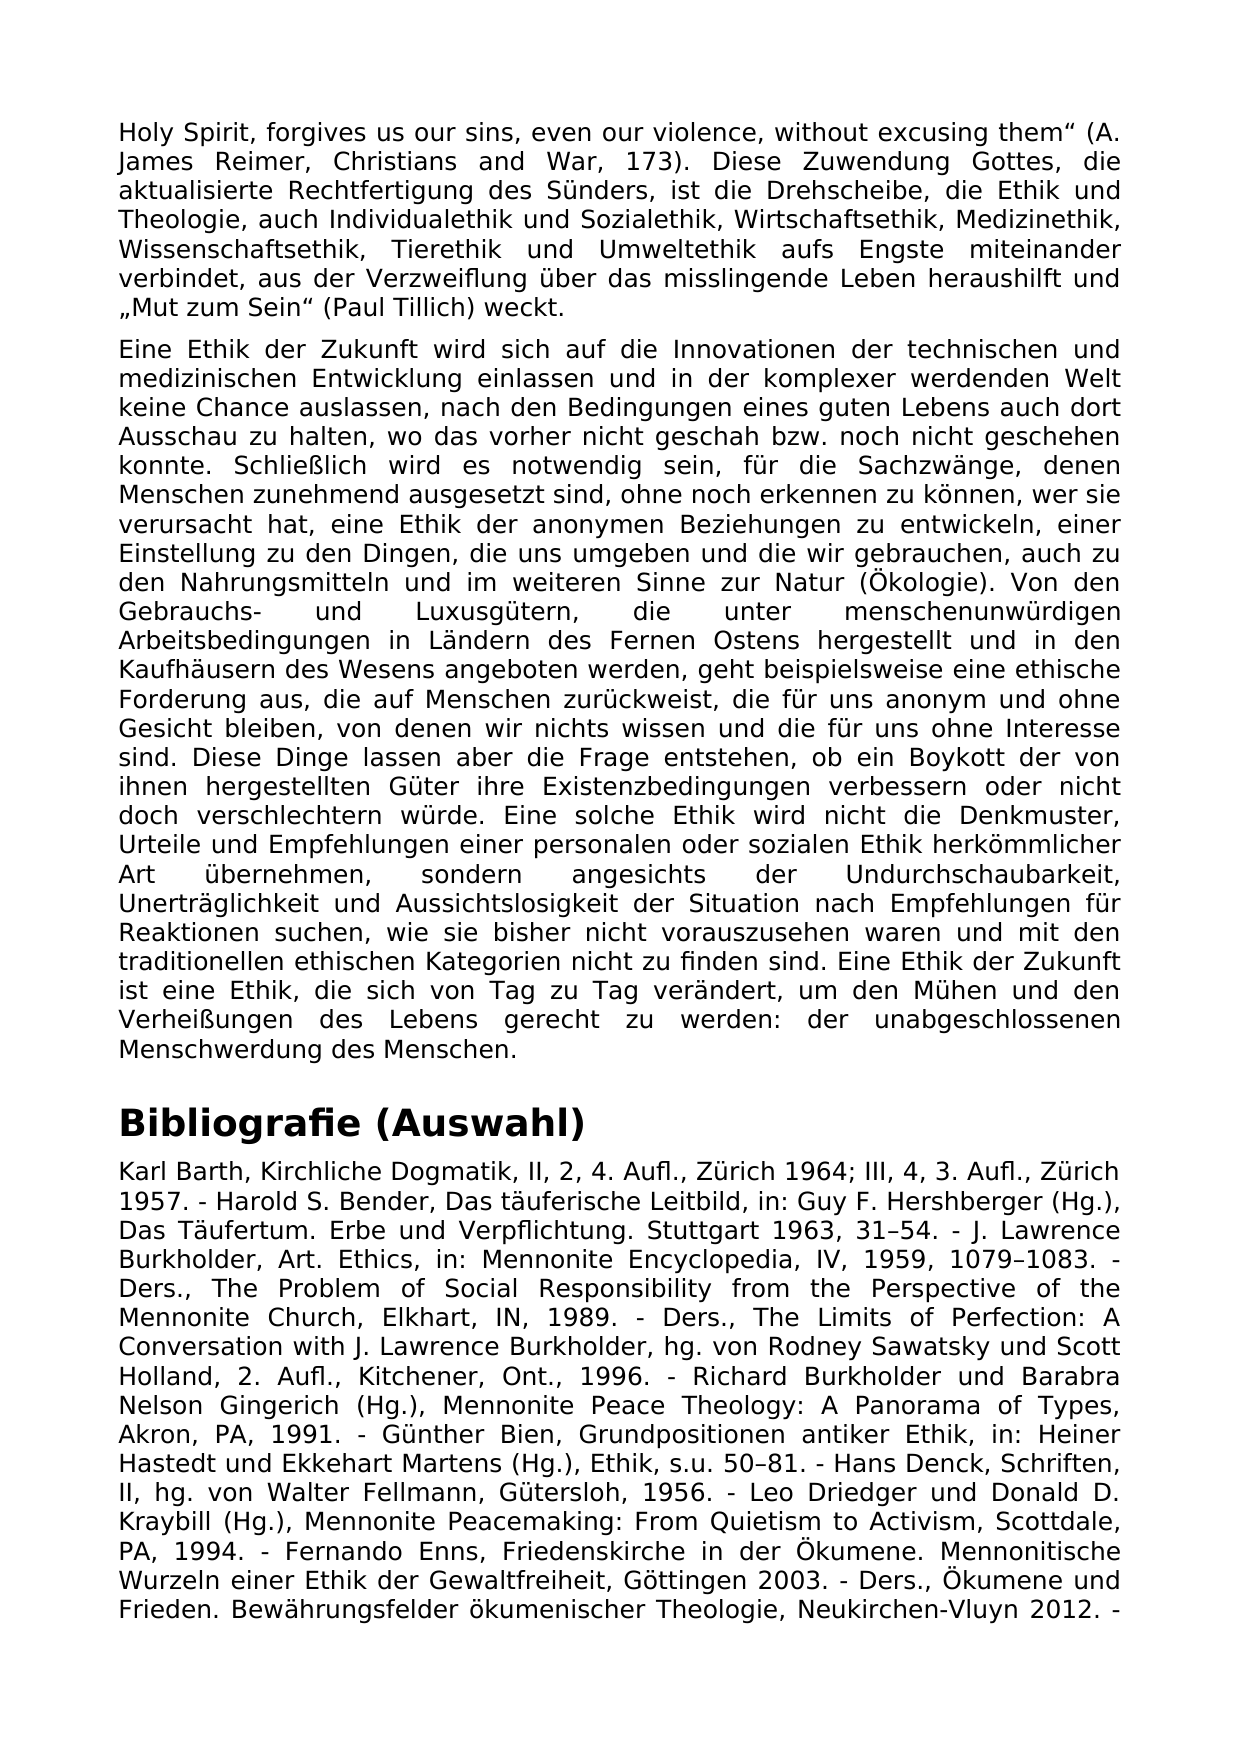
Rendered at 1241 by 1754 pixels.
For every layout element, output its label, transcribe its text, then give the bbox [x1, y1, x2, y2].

text Karl Barth, Kirchliche Dogmatik, II, 2, 4. Aufl., Zürich 1964; III, 4, 3. Aufl., Zürich 1957. - Harold S. Bender, Das täuferische Leitbild, in: Guy F. Hershberger (Hg.), Das Täufertum. Erbe und Verpflichtung. Stuttgart 1963, 31–54. - J. Lawrence Burkholder, Art. Ethics, in: Mennonite Encyclopedia, IV, 1959, 1079–1083. - Ders., The Problem of Social Responsibility from the Perspective of the Mennonite Church, Elkhart, IN, 1989. - Ders., The Limits of Perfection: A Conversation with J. Lawrence Burkholder, hg. von Rodney Sawatsky und Scott Holland, 2. Aufl., Kitchener, Ont., 1996. - Richard Burkholder und Barabra Nelson Gingerich (Hg.), Mennonite Peace Theology: A Panorama of Types, Akron, PA, 1991. - Günther Bien, Grundpositionen antiker Ethik, in: Heiner Hastedt und Ekkehart Martens (Hg.), Ethik, s.u. 50–81. - Hans Denck, Schriften, II, hg. von Walter Fellmann, Gütersloh, 1956. - Leo Driedger und Donald D. Kraybill (Hg.), Mennonite Peacemaking: From Quietism to Activism, Scottdale, PA, 1994. - Fernando Enns, Friedenskirche in der Ökumene. Mennonitische Wurzeln einer Ethik der Gewaltfreiheit, Göttingen 2003. - Ders., Ökumene und Frieden. Bewährungsfelder ökumenischer Theologie, Neukirchen-Vluyn 2012. [118, 1158, 1122, 1624]
text Holy Spirit, forgives us our sins, even our violence, without excusing them“ (A. James Reimer, Christians and War, 173). Diese Zuwendung Gottes, die aktualisierte Rechtfertigung des Sünders, ist die Drehscheibe, die Ethik und Theologie, auch Individualethik und Sozialethik, Wirtschaftsethik, Medizinethik, Wissenschaftsethik, Tierethik und Umweltethik aufs Engste miteinander verbindet, aus der Verzweiflung über das misslingende Leben heraushilft und „Mut zum Sein“ (Paul Tillich) weckt. [118, 118, 1122, 322]
subtitle Bibliografie (Auswahl) [118, 1101, 1122, 1145]
text Eine Ethik der Zukunft wird sich auf die Innovationen der technischen und medizinischen Entwicklung einlassen und in der komplexer werdenden Welt keine Chance auslassen, nach den Bedingungen eines guten Lebens auch dort Ausschau zu halten, wo das vorher nicht geschah bzw. noch nicht geschehen konnte. Schließlich wird es notwendig sein, für die Sachzwänge, denen Menschen zunehmend ausgesetzt sind, ohne noch erkennen zu können, wer sie verursacht hat, eine Ethik der anonymen Beziehungen zu entwickeln, einer Einstellung zu den Dingen, die uns umgeben und die wir gebrauchen, auch zu den Nahrungsmitteln und im weiteren Sinne zur Natur (Ökologie). Von den Gebrauchs- und Luxusgütern, die unter menschenunwürdigen Arbeitsbedingungen in Ländern des Fernen Ostens hergestellt und in den Kaufhäusern des Wesens angeboten werden, geht beispielsweise eine ethische Forderung aus, die auf Menschen zurückweist, die für uns anonym und ohne Gesicht bleiben, von denen wir nichts wissen und die für uns ohne Interesse sind. Diese Dinge lassen aber die Frage entstehen, ob ein Boykott der von ihnen hergestellten Güter ihre Existenzbedingungen verbessern oder nicht doch verschlechtern würde. Eine solche Ethik wird nicht die Denkmuster, Urteile und Empfehlungen einer personalen oder sozialen Ethik herkömmlicher Art übernehmen, sondern angesichts der Undurchschaubarkeit, Unerträglichkeit und Aussichtslosigkeit der Situation nach Empfehlungen für Reaktionen suchen, wie sie bisher nicht vorauszusehen waren und mit den traditionellen ethischen Kategorien nicht zu finden sind. Eine Ethik der Zukunft ist eine Ethik, die sich von Tag zu Tag verändert, um den Mühen und den Verheißungen des Lebens gerecht zu werden: der unabgeschlossenen Menschwerdung des Menschen. [118, 335, 1122, 1064]
